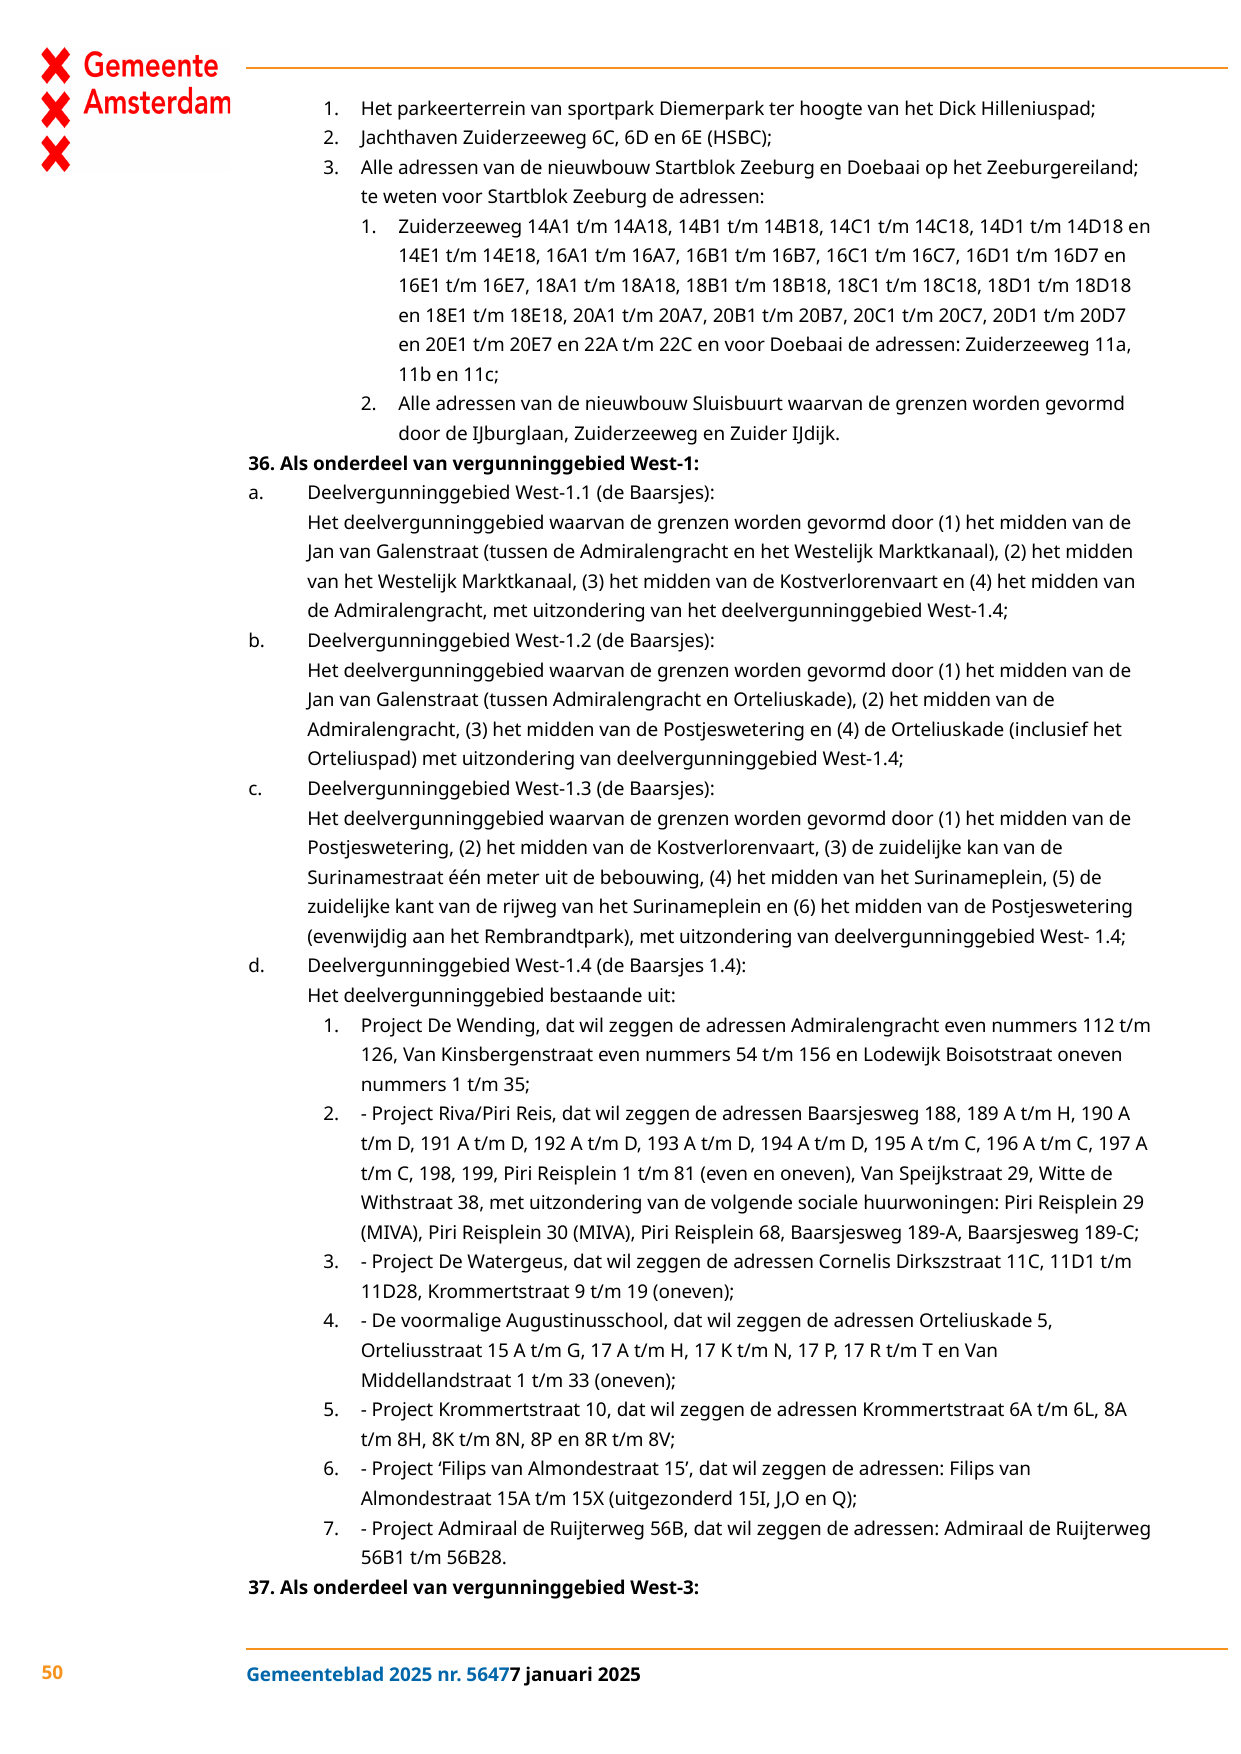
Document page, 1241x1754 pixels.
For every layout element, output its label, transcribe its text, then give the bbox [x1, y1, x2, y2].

list Deelvergunninggebied West-1.4 (de Baarsjes 1.4): [248, 953, 1152, 978]
list Het deelvergunninggebied waarvan de grenzen worden gevormd door (1) het midden van de Jan van Galenstraat (tussen Admiralengracht en Orteliuskade), (2) het midden van de Admiralengracht, (3) het midden van de Postjeswetering en (4) de Orteliuskade (inclusief het Orteliuspad) met uitzondering van deelvergunninggebied West-1.4; [248, 657, 1152, 771]
text 36. Als onderdeel van vergunninggebied West-1: [248, 450, 1152, 476]
list - De voormalige Augustinusschool, dat wil zeggen de adressen Orteliuskade 5, Orteliusstraat 15 A t/m G, 17 A t/m H, 17 K t/m N, 17 P, 17 R t/m T en Van Middellandstraat 1 t/m 33 (oneven); [323, 1308, 1152, 1393]
list - Project Admiraal de Ruijterweg 56B, dat wil zeggen de adressen: Admiraal de Ruijterweg 56B1 t/m 56B28. [323, 1515, 1152, 1570]
list Het deelvergunninggebied waarvan de grenzen worden gevormd door (1) het midden van de Jan van Galenstraat (tussen de Admiralengracht en het Westelijk Marktkanaal), (2) het midden van het Westelijk Marktkanaal, (3) het midden van de Kostverlorenvaart en (4) het midden van de Admiralengracht, met uitzondering van het deelvergunninggebied West-1.4; [248, 509, 1152, 623]
list Het deelvergunninggebied waarvan de grenzen worden gevormd door (1) het midden van de Postjeswetering, (2) het midden van de Kostverlorenvaart, (3) de zuidelijke kan van de Surinamestraat één meter uit de bebouwing, (4) het midden van het Surinameplein, (5) de zuidelijke kant van de rijweg van het Surinameplein en (6) het midden van de Postjeswetering (evenwijdig aan het Rembrandtpark), met uitzondering van deelvergunninggebied West- 1.4; [248, 805, 1152, 949]
list Deelvergunninggebied West-1.2 (de Baarsjes): [248, 627, 1152, 653]
list Deelvergunninggebied West-1.3 (de Baarsjes): [248, 775, 1152, 801]
list Het parkeerterrein van sportpark Diemerpark ter hoogte van het Dick Hilleniuspad; [323, 95, 1152, 121]
text 37. Als onderdeel van vergunninggebied West-3: [248, 1574, 1152, 1600]
list - Project Riva/Piri Reis, dat wil zeggen de adressen Baarsjesweg 188, 189 A t/m H, 190 A t/m D, 191 A t/m D, 192 A t/m D, 193 A t/m D, 194 A t/m D, 195 A t/m C, 196 A t/m C, 197 A t/m C, 198, 199, Piri Reisplein 1 t/m 81 (even en oneven), Van Speijkstraat 29, Witte de Withstraat 38, met uitzondering van de volgende sociale huurwoningen: Piri Reisplein 29 (MIVA), Piri Reisplein 30 (MIVA), Piri Reisplein 68, Baarsjesweg 189-A, Baarsjesweg 189-C; [323, 1101, 1152, 1245]
list Het deelvergunninggebied bestaande uit: [248, 982, 1152, 1008]
list Alle adressen van de nieuwbouw Startblok Zeeburg en Doebaai op het Zeeburgereiland; te weten voor Startblok Zeeburg de adressen: [323, 154, 1152, 209]
list Deelvergunninggebied West-1.1 (de Baarsjes): [248, 479, 1152, 505]
list - Project ‘Filips van Almondestraat 15’, dat wil zeggen de adressen: Filips van Almondestraat 15A t/m 15X (uitgezonderd 15I, J,O en Q); [323, 1456, 1152, 1511]
list - Project Krommertstraat 10, dat wil zeggen de adressen Krommertstraat 6A t/m 6L, 8A t/m 8H, 8K t/m 8N, 8P en 8R t/m 8V; [323, 1396, 1152, 1452]
list - Project De Watergeus, dat wil zeggen de adressen Cornelis Dirkszstraat 11C, 11D1 t/m 11D28, Krommertstraat 9 t/m 19 (oneven); [323, 1248, 1152, 1304]
list Zuiderzeeweg 14A1 t/m 14A18, 14B1 t/m 14B18, 14C1 t/m 14C18, 14D1 t/m 14D18 en 14E1 t/m 14E18, 16A1 t/m 16A7, 16B1 t/m 16B7, 16C1 t/m 16C7, 16D1 t/m 16D7 en 16E1 t/m 16E7, 18A1 t/m 18A18, 18B1 t/m 18B18, 18C1 t/m 18C18, 18D1 t/m 18D18 en 18E1 t/m 18E18, 20A1 t/m 20A7, 20B1 t/m 20B7, 20C1 t/m 20C7, 20D1 t/m 20D7 en 20E1 t/m 20E7 en 22A t/m 22C en voor Doebaai de adressen: Zuiderzeeweg 11a, 11b en 11c; [361, 213, 1152, 387]
picture [41, 47, 231, 172]
list Jachthaven Zuiderzeeweg 6C, 6D en 6E (HSBC); [323, 124, 1152, 150]
list Project De Wending, dat wil zeggen de adressen Admiralengracht even nummers 112 t/m 126, Van Kinsbergenstraat even nummers 54 t/m 156 en Lodewijk Boisotstraat oneven nummers 1 t/m 35; [323, 1012, 1152, 1097]
list Alle adressen van de nieuwbouw Sluisbuurt waarvan de grenzen worden gevormd door de IJburglaan, Zuiderzeeweg en Zuider IJdijk. [361, 391, 1152, 446]
